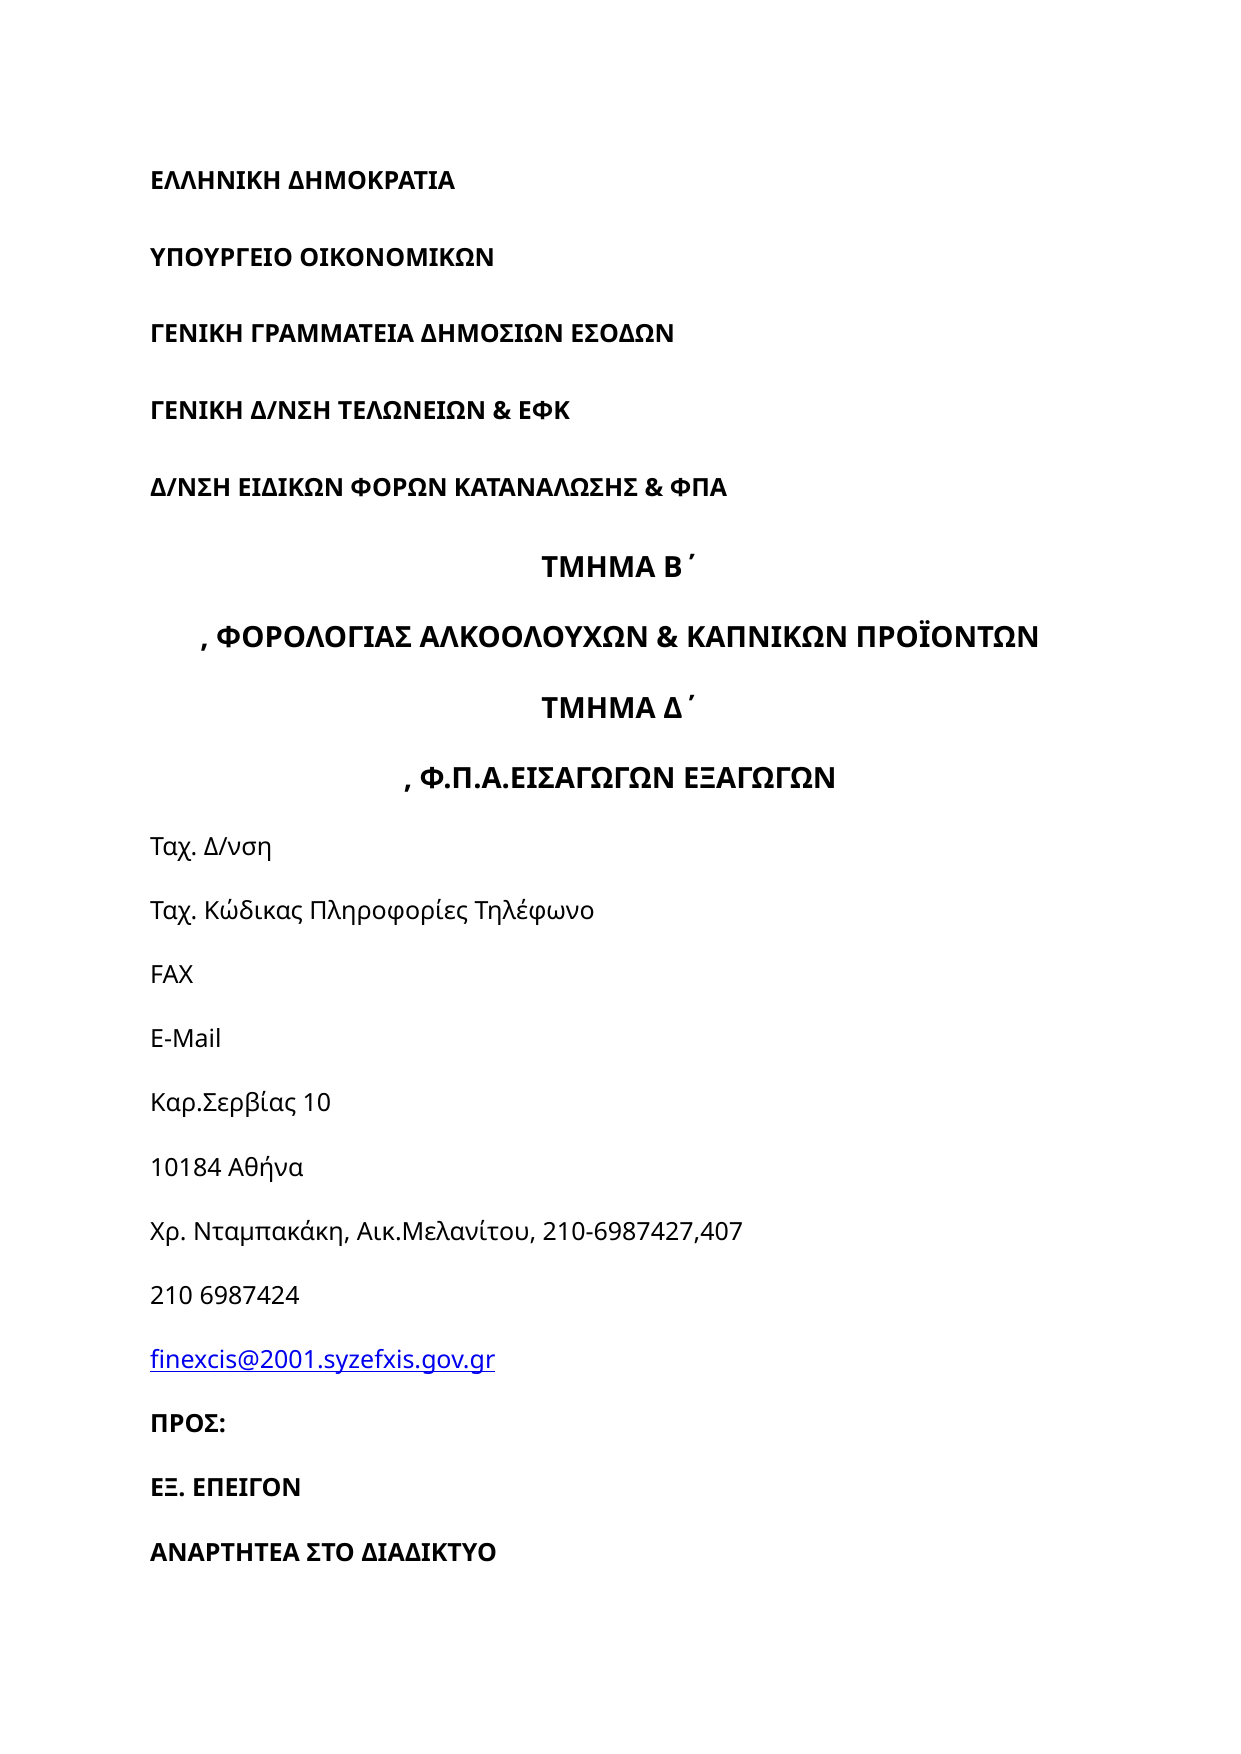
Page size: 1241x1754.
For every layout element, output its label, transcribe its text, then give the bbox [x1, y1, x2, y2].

title Δ/ΝΣΗ ΕΙΔΙΚΩΝ ΦΟΡΩΝ ΚΑΤΑΝΑΛΩΣΗΣ & ΦΠΑ [150, 469, 1090, 503]
text ΕΞ. ΕΠΕΙΓΟΝ [150, 1470, 1090, 1504]
title ΕΛΛΗΝΙΚΗ ΔΗΜΟΚΡΑΤΙΑ [150, 162, 1090, 197]
title ΓΕΝΙΚΗ Δ/ΝΣΗ ΤΕΛΩΝΕΙΩΝ & ΕΦΚ [150, 392, 1090, 427]
text Χρ. Νταμπακάκη, Αικ.Μελανίτου, 210-6987427,407 [150, 1213, 1090, 1247]
text 210 6987424 [150, 1277, 1090, 1312]
subtitle , Φ.Π.Α.ΕΙΣΑΓΩΓΩΝ ΕΞΑΓΩΓΩΝ [150, 758, 1090, 797]
text ΑΝΑΡΤΗΤΕΑ ΣΤΟ ΔΙΑΔΙΚΤΥΟ [150, 1534, 1090, 1568]
text Καρ.Σερβίας 10 [150, 1085, 1090, 1119]
text 10184 Αθήνα [150, 1149, 1090, 1183]
title ΥΠΟΥΡΓΕΙΟ ΟΙΚΟΝΟΜΙΚΩΝ [150, 239, 1090, 273]
text finexcis@2001.syzefxis.gov.gr [150, 1342, 1090, 1376]
subtitle , ΦΟΡΟΛΟΓΙΑΣ ΑΛΚΟΟΛΟΥΧΩΝ & ΚΑΠΝΙΚΩΝ ΠΡΟΪΟΝΤΩΝ [150, 616, 1090, 656]
subtitle ΤΜΗΜΑ Δ΄ [150, 687, 1090, 727]
text Ταχ. Δ/νση [150, 828, 1090, 862]
text E-Mail [150, 1021, 1090, 1055]
text FAX [150, 957, 1090, 991]
text Ταχ. Κώδικας Πληροφορίες Τηλέφωνο [150, 892, 1090, 927]
title ΓΕΝΙΚΗ ΓΡΑΜΜΑΤΕΙΑ ΔΗΜΟΣΙΩΝ ΕΣΟΔΩΝ [150, 316, 1090, 350]
subtitle ΤΜΗΜΑ Β΄ [150, 546, 1090, 586]
text ΠΡΟΣ: [150, 1406, 1090, 1440]
